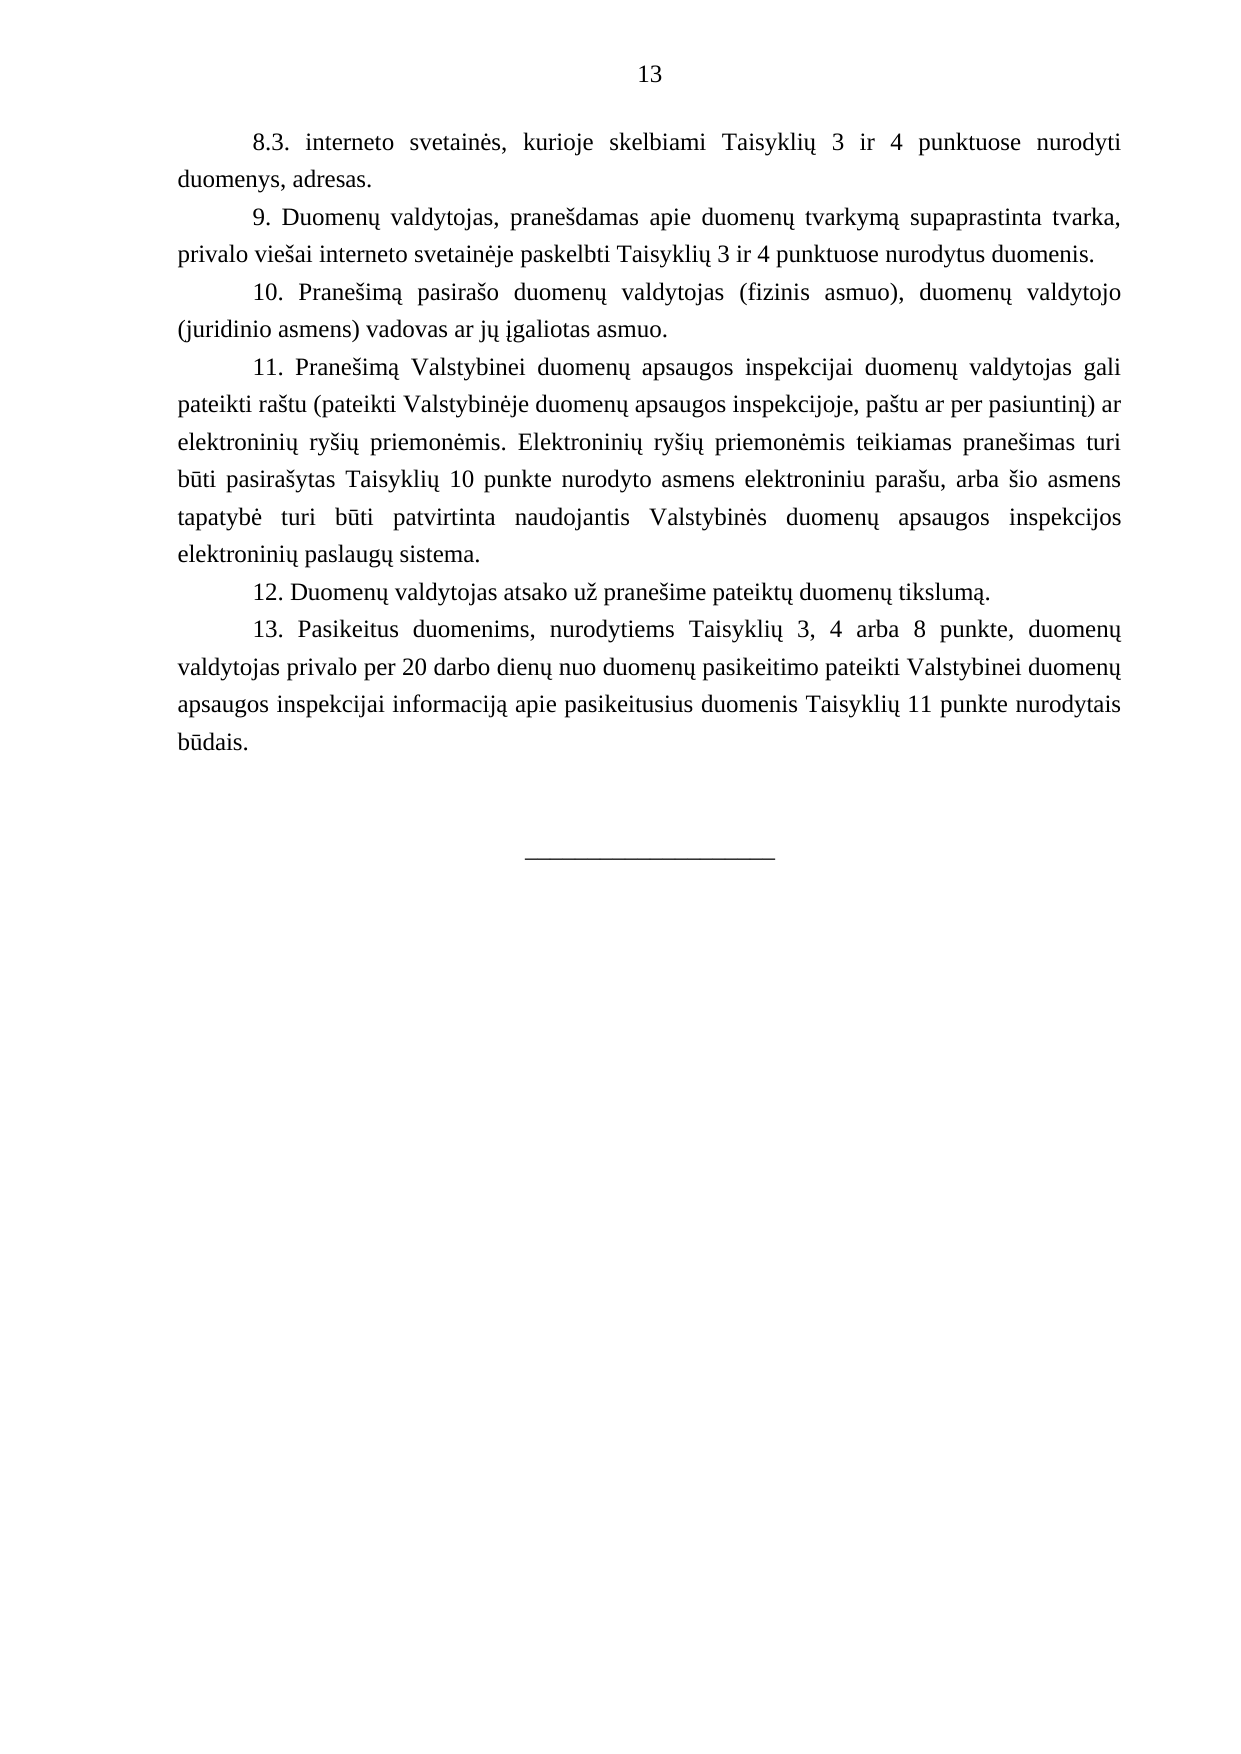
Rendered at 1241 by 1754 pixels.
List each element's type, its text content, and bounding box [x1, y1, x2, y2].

text 11. Pranešimą Valstybinei duomenų apsaugos inspekcijai duomenų valdytojas gali pateikti raštu (pateikti Valstybinėje duomenų apsaugos inspekcijoje, paštu ar per pasiuntinį) ar elektroninių ryšių priemonėmis. Elektroninių ryšių priemonėmis teikiamas pranešimas turi būti pasirašytas Taisyklių 10 punkte nurodyto asmens elektroniniu parašu, arba šio asmens tapatybė turi būti patvirtinta naudojantis Valstybinės duomenų apsaugos inspekcijos elektroninių paslaugų sistema. [177, 343, 1122, 568]
text 8.3. interneto svetainės, kurioje skelbiami Taisyklių 3 ir 4 punktuose nurodyti duomenys, adresas. [177, 118, 1122, 193]
text 9. Duomenų valdytojas, pranešdamas apie duomenų tvarkymą supaprastinta tvarka, privalo viešai interneto svetainėje paskelbti Taisyklių 3 ir 4 punktuose nurodytus duomenis. [177, 193, 1122, 268]
text 12. Duomenų valdytojas atsako už pranešime pateiktų duomenų tikslumą. [177, 568, 1122, 606]
text –––––––––––––––––––– [177, 842, 1122, 871]
text 13. Pasikeitus duomenims, nurodytiems Taisyklių 3, 4 arba 8 punkte, duomenų valdytojas privalo per 20 darbo dienų nuo duomenų pasikeitimo pateikti Valstybinei duomenų apsaugos inspekcijai informaciją apie pasikeitusius duomenis Taisyklių 11 punkte nurodytais būdais. [177, 606, 1122, 756]
text 10. Pranešimą pasirašo duomenų valdytojas (fizinis asmuo), duomenų valdytojo (juridinio asmens) vadovas ar jų įgaliotas asmuo. [177, 268, 1122, 343]
